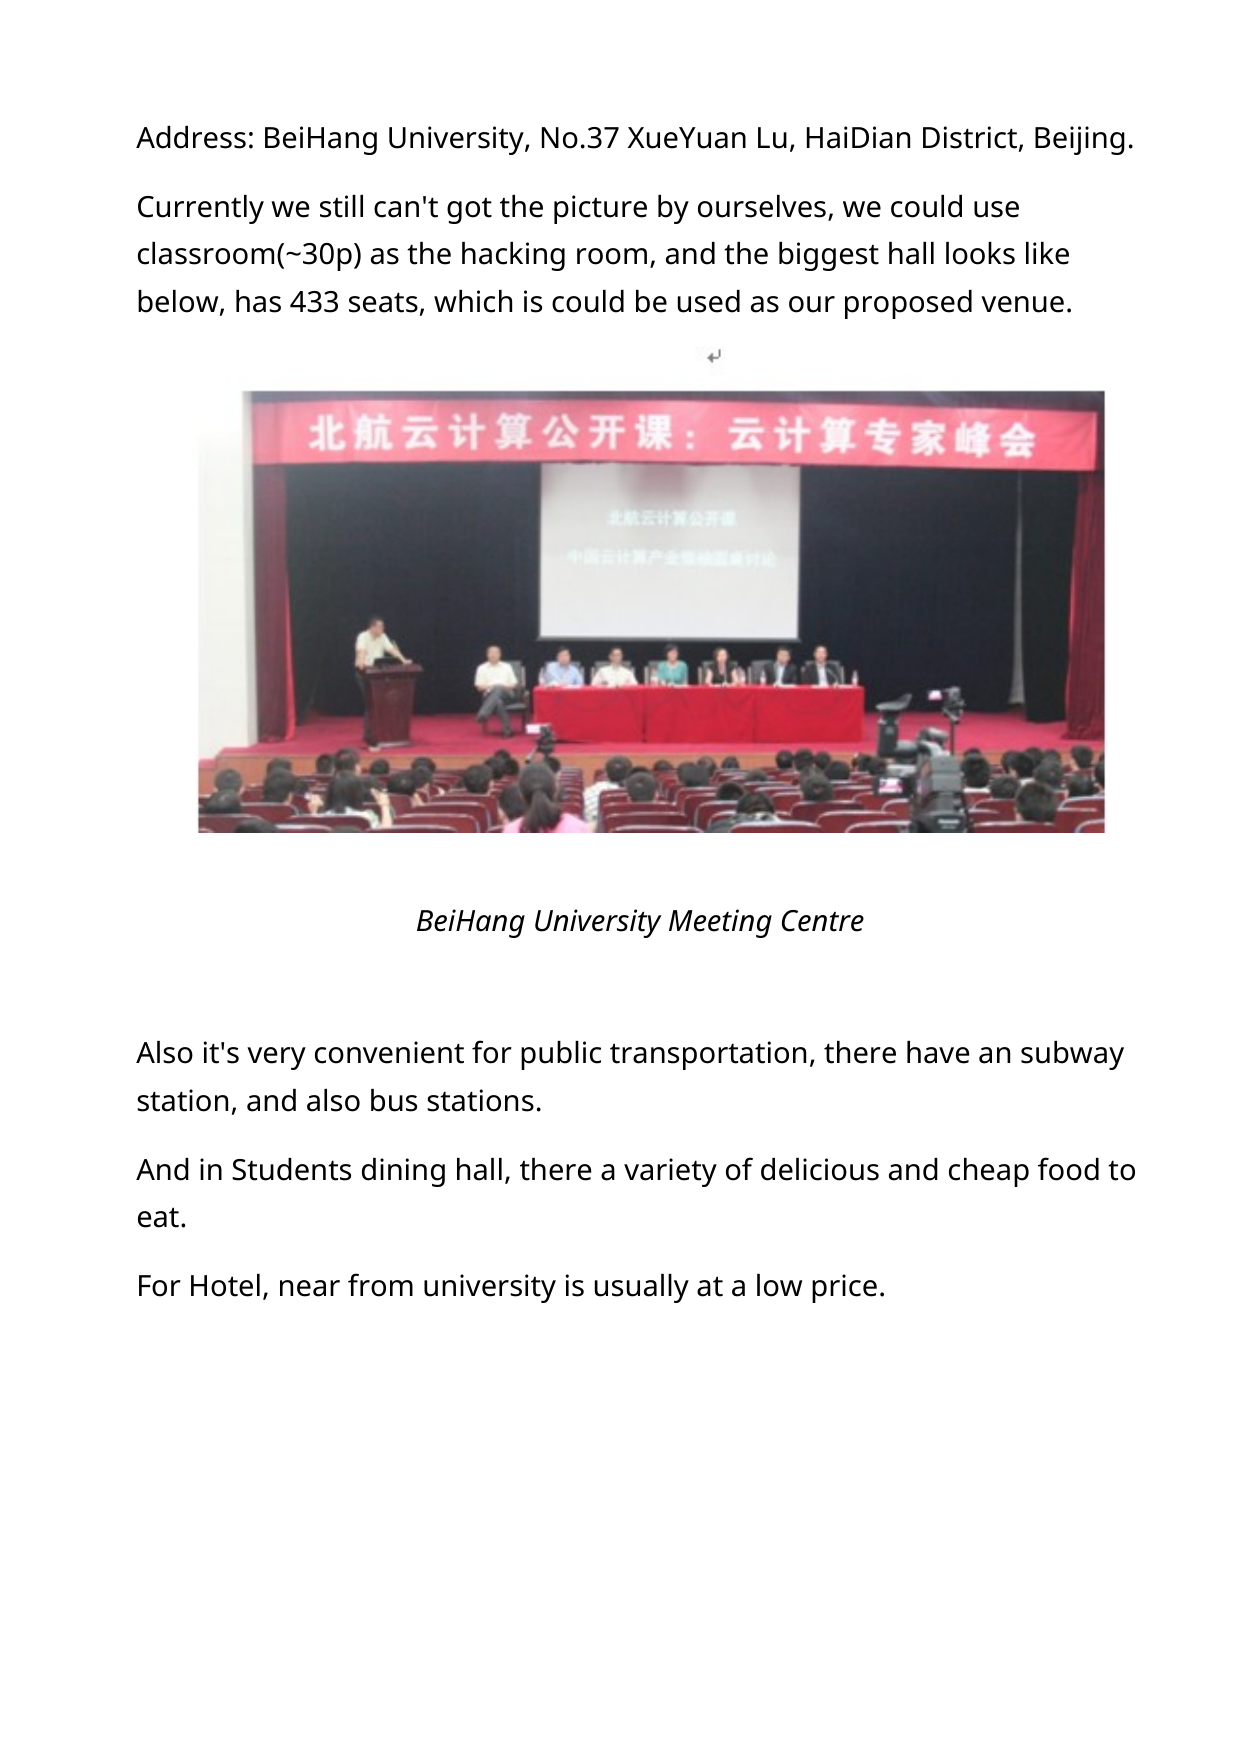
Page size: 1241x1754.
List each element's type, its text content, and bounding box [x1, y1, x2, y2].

text Currently we still can't got the picture by ourselves, we could use classroom(~30p) as the hacking room, and the biggest hall looks like below, has 433 seats, which is could be used as our proposed venue. [136, 186, 1152, 321]
text And in Students dining hall, there a variety of delicious and cheap food to eat. [136, 1149, 1152, 1236]
text For Hotel, near from university is usually at a low price. [887, 1265, 1152, 1305]
text BeiHang University Meeting Centre [872, 901, 1152, 940]
text BeiHang University Meeting Centre [136, 901, 416, 940]
picture [195, 346, 1107, 833]
text Also it's very convenient for public transportation, there have an subway station, and also bus stations. [136, 1033, 1152, 1120]
